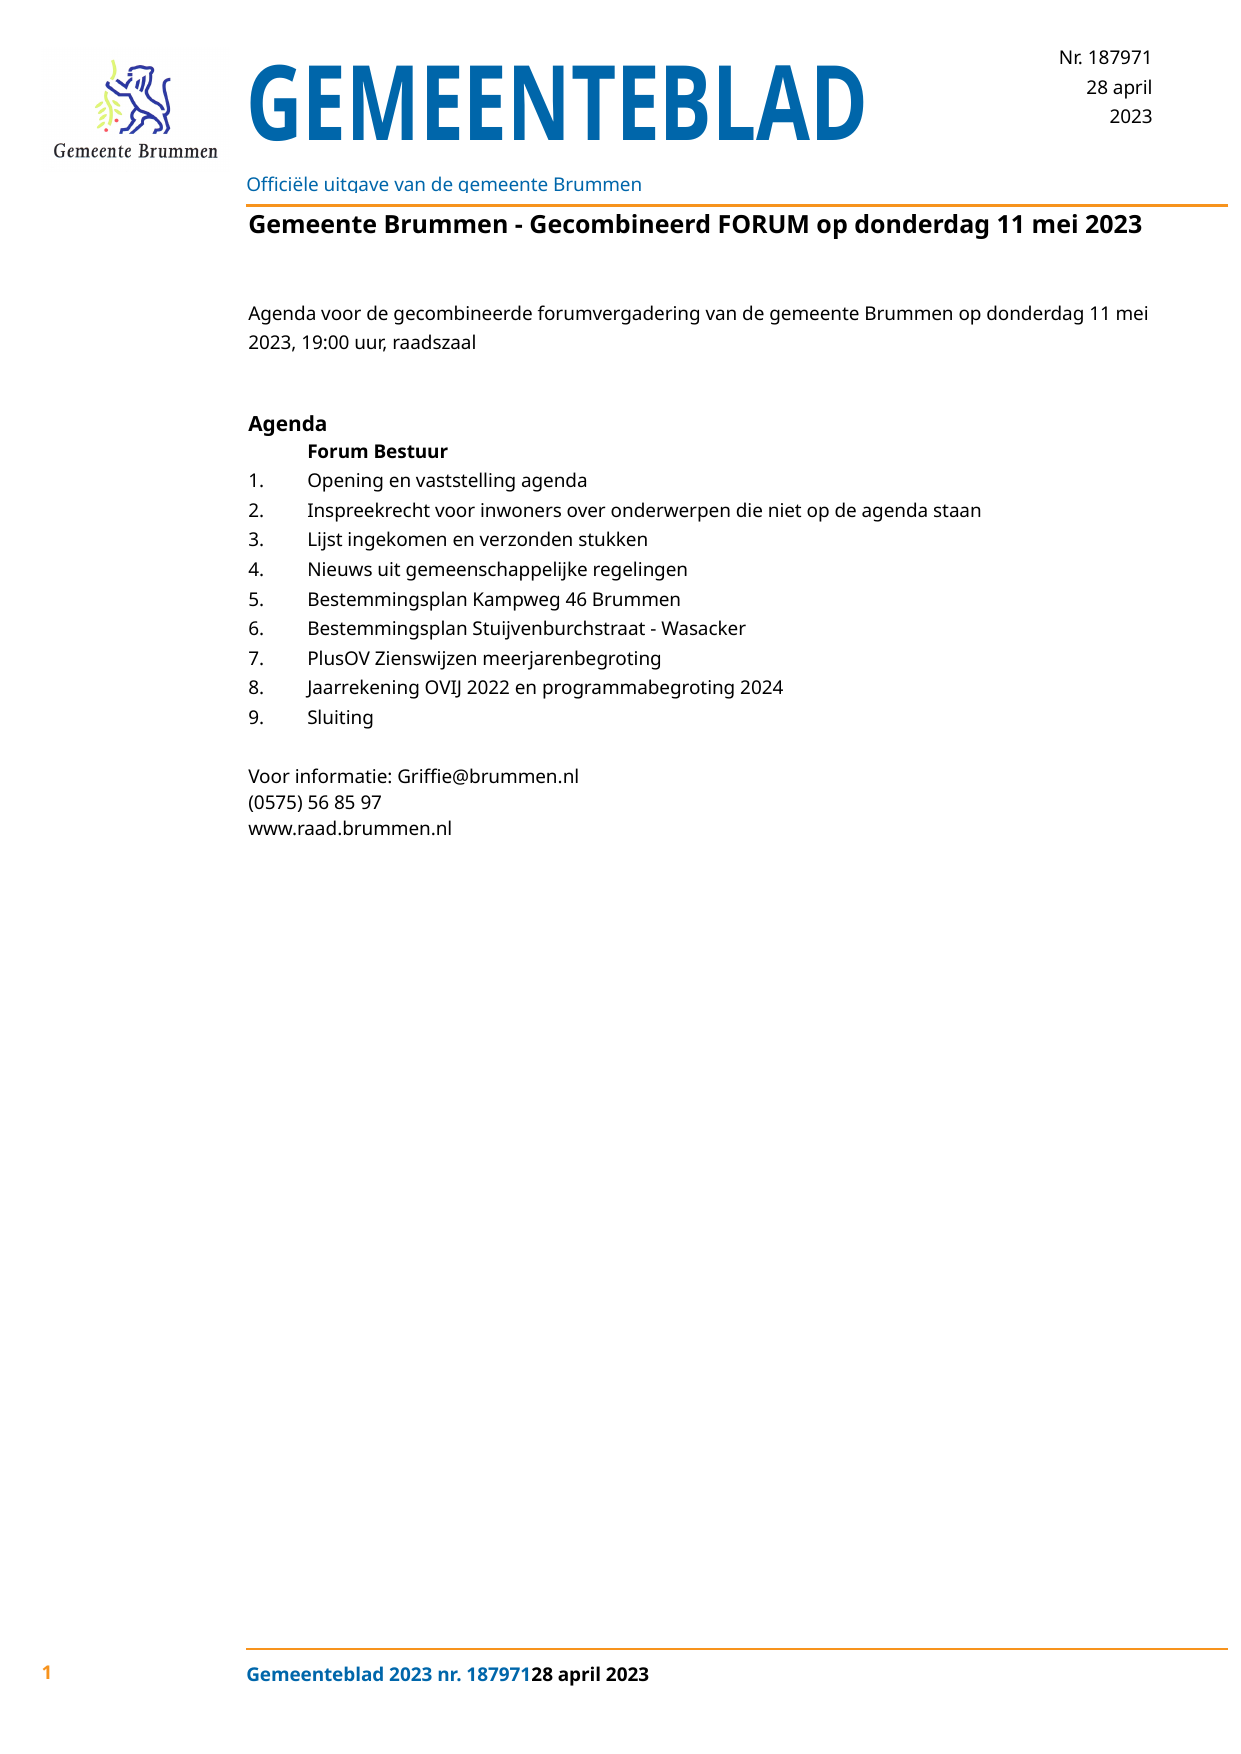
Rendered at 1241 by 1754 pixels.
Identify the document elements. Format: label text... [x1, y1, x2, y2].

text Agenda voor de gecombineerde forumvergadering van de gemeente Brummen op donderdag 11 mei 2023, 19:00 uur, raadszaal [248, 300, 1152, 355]
list Sluiting [248, 704, 1152, 730]
picture [41, 47, 231, 172]
text (0575) 56 85 97 [248, 789, 1152, 815]
list PlusOV Zienswijzen meerjarenbegroting [248, 645, 1152, 671]
list Jaarrekening OVIJ 2022 en programmabegroting 2024 [248, 674, 1152, 700]
list Bestemmingsplan Stuijvenburchstraat - Wasacker [248, 615, 1152, 641]
list Forum Bestuur [248, 438, 1152, 464]
list Nieuws uit gemeenschappelijke regelingen [248, 556, 1152, 582]
list Bestemmingsplan Kampweg 46 Brummen [248, 586, 1152, 612]
text Voor informatie: Griffie@brummen.nl [248, 763, 1152, 789]
list Opening en vaststelling agenda [248, 467, 1152, 493]
list Lijst ingekomen en verzonden stukken [248, 527, 1152, 552]
text www.raad.brummen.nl [248, 815, 1152, 841]
text Gemeente Brummen - Gecombineerd FORUM op donderdag 11 mei 2023 [248, 207, 1152, 241]
list Inspreekrecht voor inwoners over onderwerpen die niet op de agenda staan [248, 497, 1152, 523]
text Agenda [248, 409, 1152, 438]
